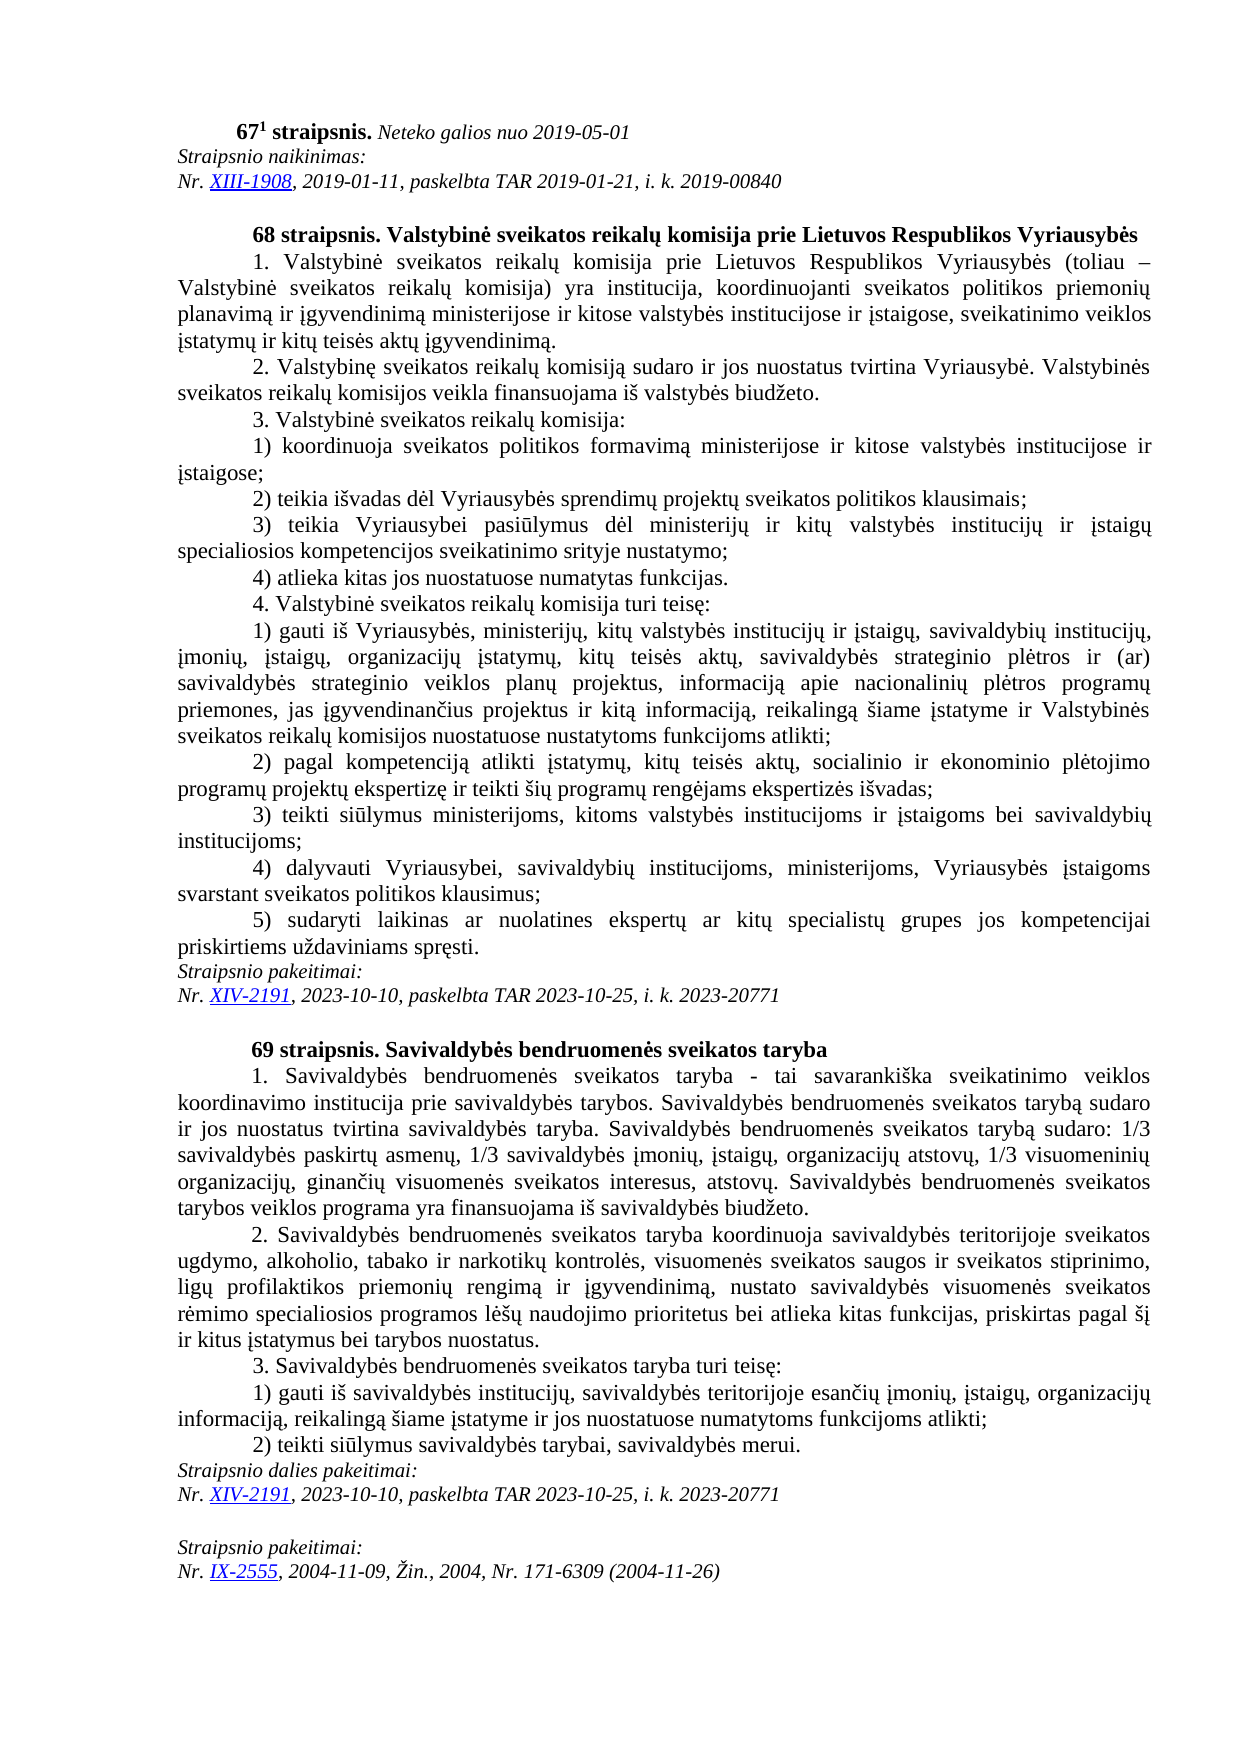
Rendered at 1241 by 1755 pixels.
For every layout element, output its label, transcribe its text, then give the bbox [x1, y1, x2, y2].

text 3) teikti siūlymus ministerijoms, kitoms valstybės institucijoms ir įstaigoms bei savivaldybių institucijoms; [177, 801, 1152, 854]
text 5) sudaryti laikinas ar nuolatines ekspertų ar kitų specialistų grupes jos kompetencijai priskirtiems uždaviniams spręsti. [177, 907, 1152, 959]
text 4) atlieka kitas jos nuostatuose numatytas funkcijas. [177, 564, 1152, 590]
text 4. Valstybinė sveikatos reikalų komisija turi teisę: [177, 590, 1152, 617]
text 1) koordinuoja sveikatos politikos formavimą ministerijose ir kitose valstybės institucijose ir įstaigose; [177, 432, 1152, 485]
text Straipsnio dalies pakeitimai: [177, 1458, 1152, 1482]
text Nr. XIV-2191, 2023-10-10, paskelbta TAR 2023-10-25, i. k. 2023-20771 [177, 983, 1152, 1007]
text Straipsnio pakeitimai: [177, 1535, 1152, 1559]
text 2. Savivaldybės bendruomenės sveikatos taryba koordinuoja savivaldybės teritorijoje sveikatos ugdymo, alkoholio, tabako ir narkotikų kontrolės, visuomenės sveikatos saugos ir sveikatos stiprinimo, ligų profilaktikos priemonių rengimą ir įgyvendinimą, nustato savivaldybės visuomenės sveikatos rėmimo specialiosios programos lėšų naudojimo prioritetus bei atlieka kitas funkcijas, priskirtas pagal šį ir kitus įstatymus bei tarybos nuostatus. [177, 1221, 1152, 1352]
text 2) teikia išvadas dėl Vyriausybės sprendimų projektų sveikatos politikos klausimais; [177, 485, 1152, 511]
text 3) teikia Vyriausybei pasiūlymus dėl ministerijų ir kitų valstybės institucijų ir įstaigų specialiosios kompetencijos sveikatinimo srityje nustatymo; [177, 511, 1152, 564]
text 1) gauti iš Vyriausybės, ministerijų, kitų valstybės institucijų ir įstaigų, savivaldybių institucijų, įmonių, įstaigų, organizacijų įstatymų, kitų teisės aktų, savivaldybės strateginio plėtros ir (ar) savivaldybės strateginio veiklos planų projektus, informaciją apie nacionalinių plėtros programų priemones, jas įgyvendinančius projektus ir kitą informaciją, reikalingą šiame įstatyme ir Valstybinės sveikatos reikalų komisijos nuostatuose nustatytoms funkcijoms atlikti; [177, 617, 1152, 748]
text 671 straipsnis. Neteko galios nuo 2019-05-01 [177, 118, 1152, 144]
text 1) gauti iš savivaldybės institucijų, savivaldybės teritorijoje esančių įmonių, įstaigų, organizacijų informaciją, reikalingą šiame įstatyme ir jos nuostatuose numatytoms funkcijoms atlikti; [177, 1379, 1152, 1431]
text Nr. IX-2555, 2004-11-09, Žin., 2004, Nr. 171-6309 (2004-11-26) [177, 1559, 1152, 1583]
text 1. Savivaldybės bendruomenės sveikatos taryba - tai savarankiška sveikatinimo veiklos koordinavimo institucija prie savivaldybės tarybos. Savivaldybės bendruomenės sveikatos tarybą sudaro ir jos nuostatus tvirtina savivaldybės taryba. Savivaldybės bendruomenės sveikatos tarybą sudaro: 1/3 savivaldybės paskirtų asmenų, 1/3 savivaldybės įmonių, įstaigų, organizacijų atstovų, 1/3 visuomeninių organizacijų, ginančių visuomenės sveikatos interesus, atstovų. Savivaldybės bendruomenės sveikatos tarybos veiklos programa yra finansuojama iš savivaldybės biudžeto. [177, 1062, 1152, 1221]
text Straipsnio pakeitimai: [177, 959, 1152, 983]
text 1. Valstybinė sveikatos reikalų komisija prie Lietuvos Respublikos Vyriausybės (toliau – Valstybinė sveikatos reikalų komisija) yra institucija, koordinuojanti sveikatos politikos priemonių planavimą ir įgyvendinimą ministerijose ir kitose valstybės institucijose ir įstaigose, sveikatinimo veiklos įstatymų ir kitų teisės aktų įgyvendinimą. [177, 248, 1152, 353]
text 69 straipsnis. Savivaldybės bendruomenės sveikatos taryba [177, 1036, 1152, 1062]
text Nr. XIII-1908, 2019-01-11, paskelbta TAR 2019-01-21, i. k. 2019-00840 [177, 168, 1152, 193]
text 4) dalyvauti Vyriausybei, savivaldybių institucijoms, ministerijoms, Vyriausybės įstaigoms svarstant sveikatos politikos klausimus; [177, 854, 1152, 907]
text Nr. XIV-2191, 2023-10-10, paskelbta TAR 2023-10-25, i. k. 2023-20771 [177, 1482, 1152, 1506]
text 3. Valstybinė sveikatos reikalų komisija: [177, 406, 1152, 432]
text Straipsnio naikinimas: [177, 144, 1152, 168]
text 2) pagal kompetenciją atlikti įstatymų, kitų teisės aktų, socialinio ir ekonominio plėtojimo programų projektų ekspertizę ir teikti šių programų rengėjams ekspertizės išvadas; [177, 748, 1152, 801]
text 3. Savivaldybės bendruomenės sveikatos taryba turi teisę: [177, 1352, 1152, 1379]
text 2) teikti siūlymus savivaldybės tarybai, savivaldybės merui. [177, 1431, 1152, 1458]
text 68 straipsnis. Valstybinė sveikatos reikalų komisija prie Lietuvos Respublikos Vyriausybės [252, 221, 1152, 248]
text 2. Valstybinę sveikatos reikalų komisiją sudaro ir jos nuostatus tvirtina Vyriausybė. Valstybinės sveikatos reikalų komisijos veikla finansuojama iš valstybės biudžeto. [177, 353, 1152, 406]
